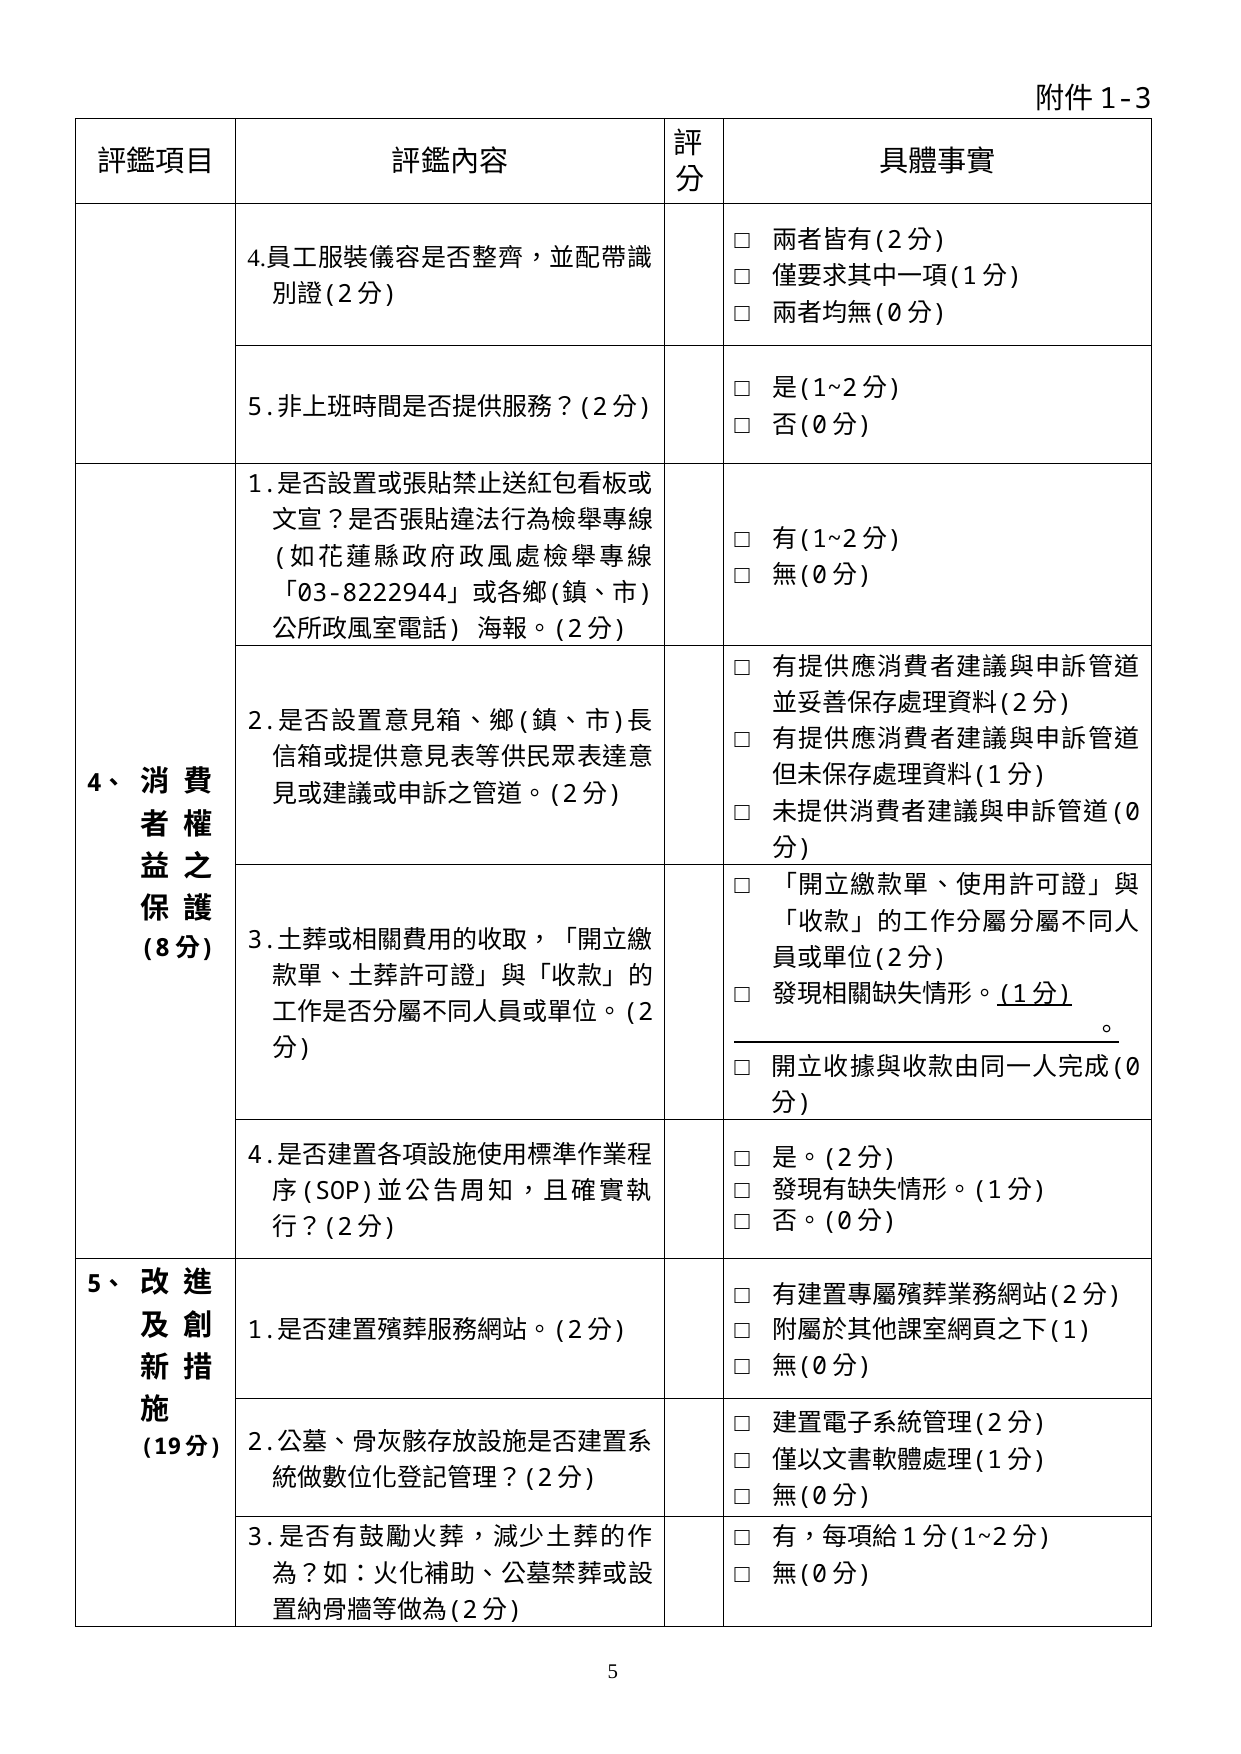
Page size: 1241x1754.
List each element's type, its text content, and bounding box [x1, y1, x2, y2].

table_cell [665, 204, 723, 344]
table_cell 1.是否建置殯葬服務網站。(2分) [236, 1259, 664, 1398]
table_cell 2.是否設置意見箱、鄉(鎮、市)長信箱或提供意見表等供民眾表達意見或建議或申訴之管道。(2分) [236, 646, 664, 864]
table_header 評分 [665, 119, 723, 202]
table_cell 「開立繳款單、使用許可證」與「收款」的工作分屬分屬不同人員或單位(2分) 發現相關缺失情形。(1分) 。 開立收據與收款由同一人完成(0分) [724, 865, 1151, 1118]
table_cell 有(1~2分) 無(0分) [724, 464, 1151, 645]
table_cell [665, 646, 723, 864]
table_cell 3.是否有鼓勵火葬，減少土葬的作為？如：火化補助、公墓禁葬或設置納骨牆等做為(2分) [236, 1517, 664, 1626]
table_cell [665, 1399, 723, 1516]
table_cell 建置電子系統管理(2分) 僅以文書軟體處理(1分) 無(0分) [724, 1399, 1151, 1516]
table_cell 1.是否設置或張貼禁止送紅包看板或文宣？是否張貼違法行為檢舉專線(如花蓮縣政府政風處檢舉專線「03-8222944」或各鄉(鎮、市)公所政風室電話) 海報。(2分) [236, 464, 664, 645]
table_cell [665, 1120, 723, 1258]
table_cell 3.土葬或相關費用的收取，「開立繳款單、土葬許可證」與「收款」的工作是否分屬不同人員或單位。(2分) [236, 865, 664, 1118]
table_cell 兩者皆有(2分) 僅要求其中一項(1分) 兩者均無(0分) [724, 204, 1151, 344]
table_header 具體事實 [724, 119, 1151, 202]
table_cell 改 進 及 創 新 措 施 (19分) [76, 1259, 235, 1626]
table_cell [76, 204, 235, 463]
table_cell 有提供應消費者建議與申訴管道並妥善保存處理資料(2分) 有提供應消費者建議與申訴管道但未保存處理資料(1分) 未提供消費者建議與申訴管道(0分) [724, 646, 1151, 864]
table_cell 4.員工服裝儀容是否整齊，並配帶識別證(2分) [236, 204, 664, 344]
table_cell [665, 865, 723, 1118]
table_header 評鑑項目 [76, 119, 235, 202]
table_cell 5.非上班時間是否提供服務？(2分) [236, 346, 664, 463]
table_cell [665, 1259, 723, 1398]
table_cell 消 費 者 權 益 之 保 護 (8分) [76, 464, 235, 1258]
table_cell [665, 346, 723, 463]
table_cell 是。(2分) 發現有缺失情形。(1分) 否。(0分) [724, 1120, 1151, 1258]
table_cell 是(1~2分) 否(0分) [724, 346, 1151, 463]
table_cell 有，每項給1分(1~2分) 無(0分) [724, 1517, 1151, 1626]
table_cell 4.是否建置各項設施使用標準作業程序(SOP)並公告周知，且確實執行？(2分) [236, 1120, 664, 1258]
table_cell 有建置專屬殯葬業務網站(2分) 附屬於其他課室網頁之下(1) 無(0分) [724, 1259, 1151, 1398]
table_header 評鑑內容 [236, 119, 664, 202]
table_cell [665, 1517, 723, 1626]
table_cell [665, 464, 723, 645]
table_cell 2.公墓、骨灰骸存放設施是否建置系統做數位化登記管理？(2分) [236, 1399, 664, 1516]
